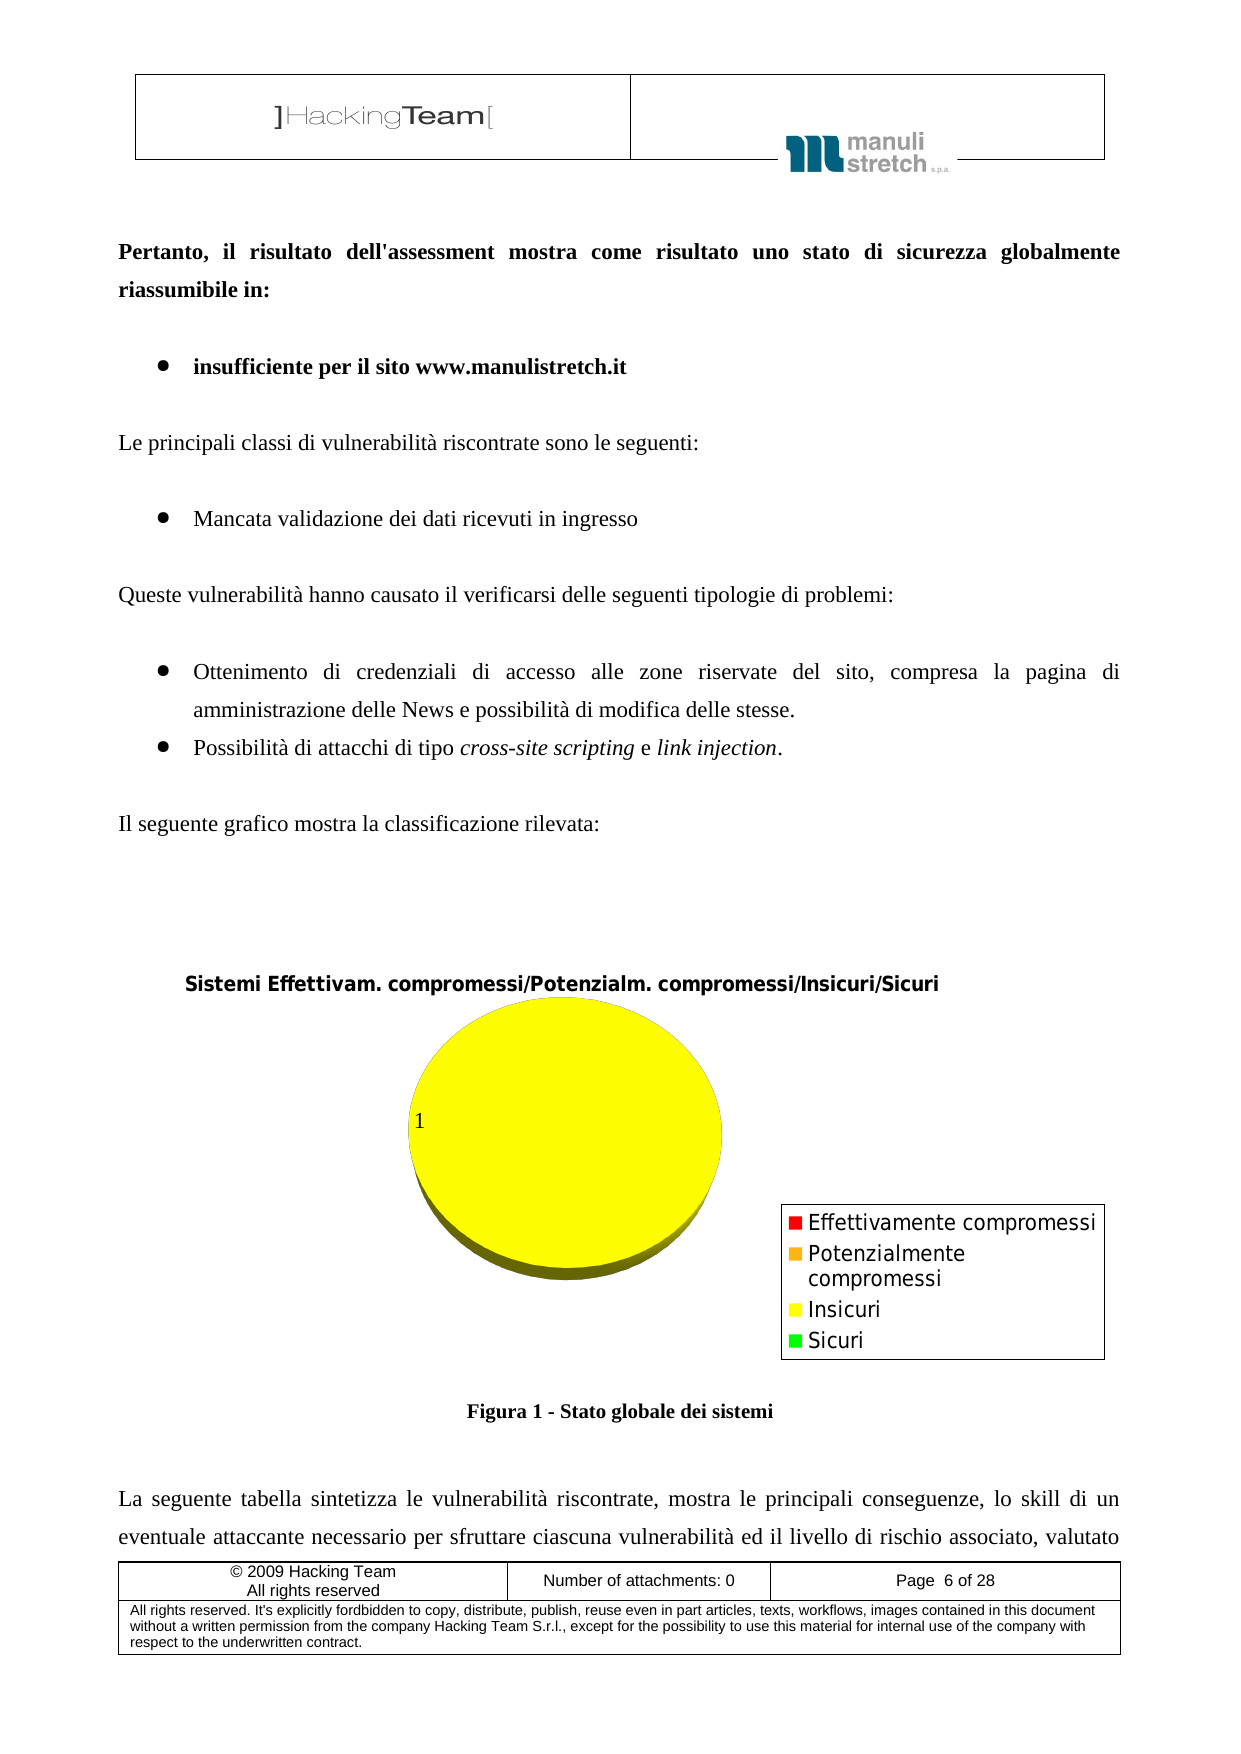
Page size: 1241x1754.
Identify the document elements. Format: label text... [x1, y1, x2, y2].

text Queste vulnerabilità hanno causato il verificarsi delle seguenti tipologie di problemi: [118, 582, 1122, 608]
list Ottenimento di credenziali di accesso alle zone riservate del sito, compresa la pagina di amministrazione delle News e possibilità di modifica delle stesse. [156, 659, 1122, 722]
text La seguente tabella sintetizza le vulnerabilità riscontrate, mostra le principali conseguenze, lo skill di un eventuale attaccante necessario per sfruttare ciascuna vulnerabilità ed il livello di rischio associato, valutato [118, 1486, 1122, 1549]
picture [777, 116, 958, 189]
text Pertanto, il risultato dell'assessment mostra come risultato uno stato di sicurezza globalmente riassumibile in: [118, 239, 1122, 303]
text Il seguente grafico mostra la classificazione rilevata: [118, 811, 1122, 837]
picture [271, 103, 496, 131]
list Mancata validazione dei dati ricevuti in ingresso [156, 506, 1122, 532]
text Figura 1 - Stato globale dei sistemi [118, 912, 1122, 1423]
list Possibilità di attacchi di tipo cross-site scripting e link injection. [156, 735, 1122, 760]
list insufficiente per il sito www.manulistretch.it [156, 354, 1122, 379]
text Le principali classi di vulnerabilità riscontrate sono le seguenti: [118, 430, 1122, 455]
